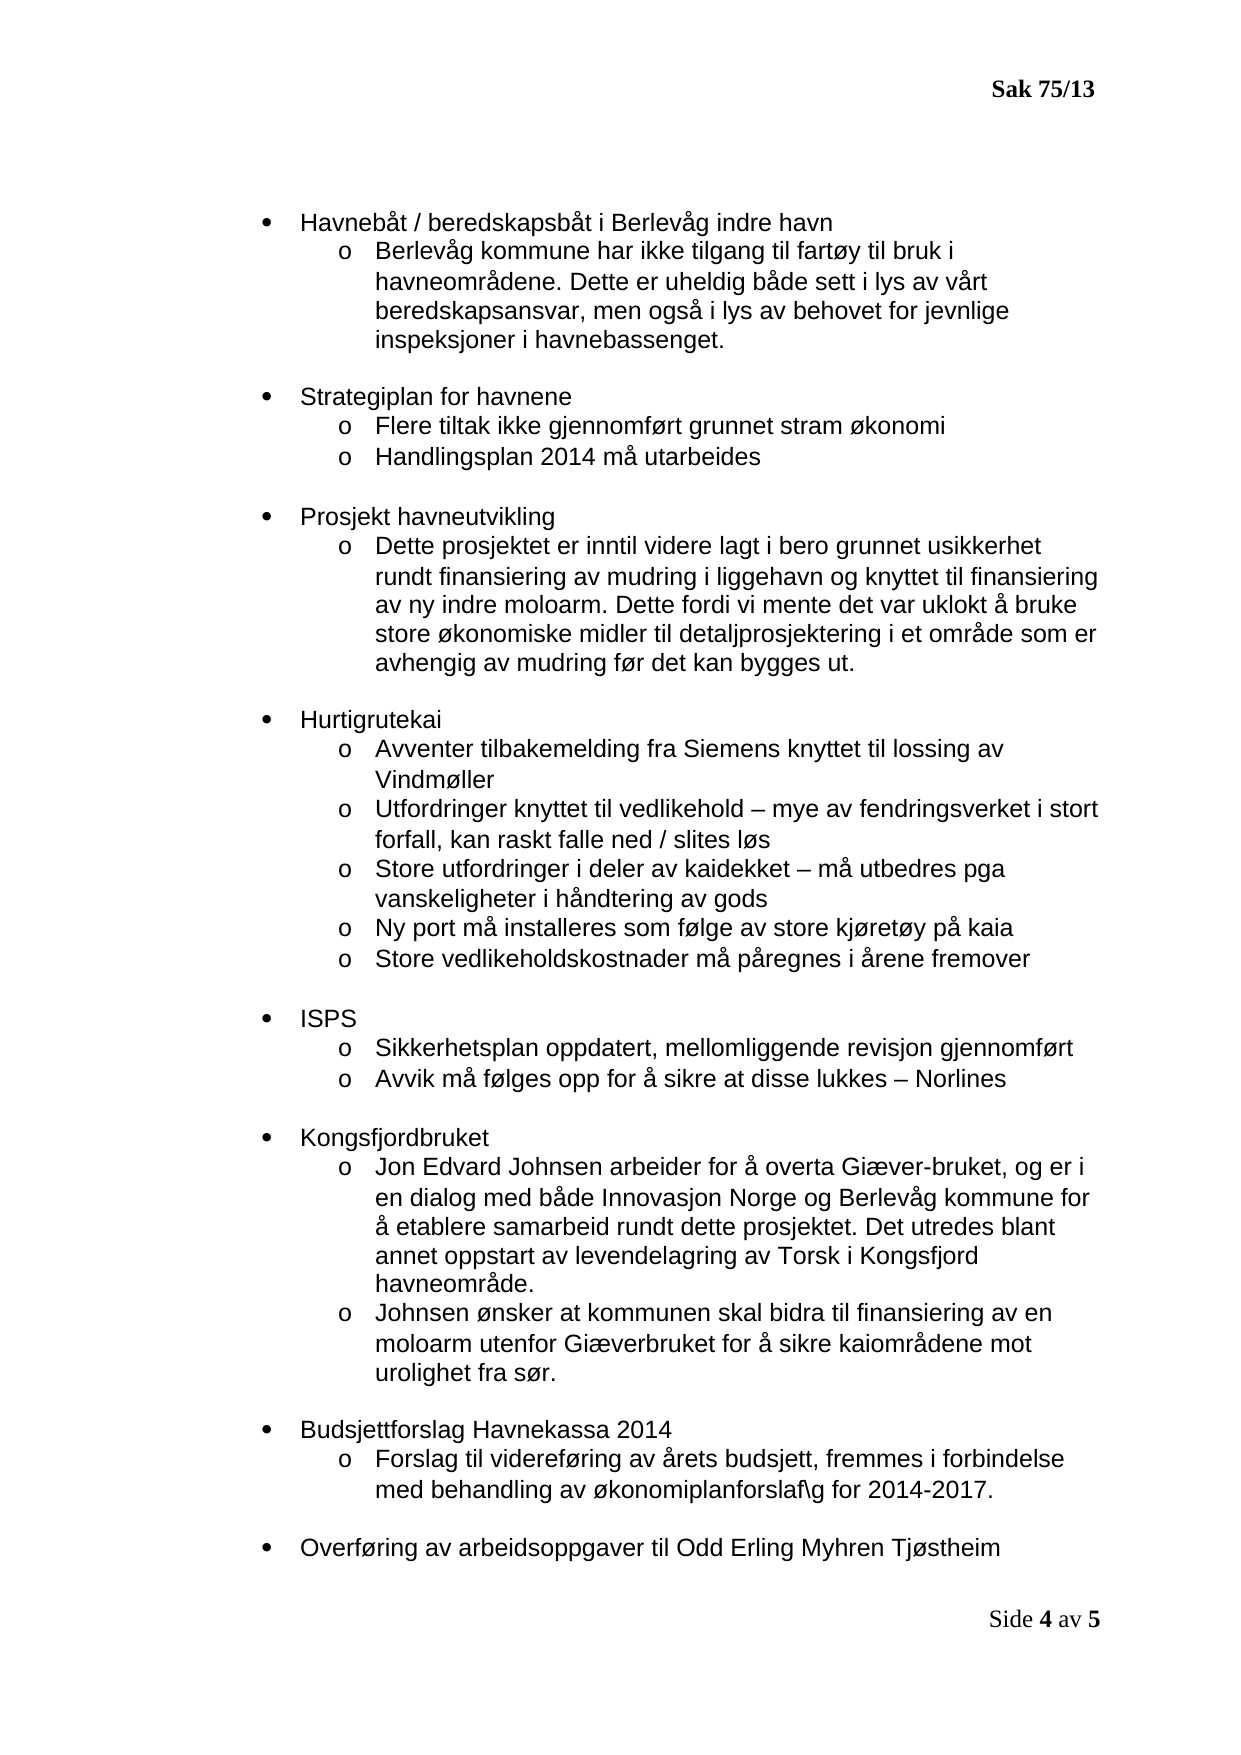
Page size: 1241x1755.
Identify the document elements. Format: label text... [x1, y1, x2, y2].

list Johnsen ønsker at kommunen skal bidra til finansiering av en moloarm utenfor Giæverbruket for å sikre kaiområdene mot urolighet fra sør. [337, 1298, 1100, 1387]
list Berlevåg kommune har ikke tilgang til fartøy til bruk i havneområdene. Dette er uheldig både sett i lys av vårt beredskapsansvar, men også i lys av behovet for jevnlige inspeksjoner i havnebassenget. [337, 236, 1100, 353]
list Ny port må installeres som følge av store kjøretøy på kaia [337, 913, 1100, 944]
list Avvik må følges opp for å sikre at disse lukkes – Norlines [337, 1064, 1100, 1094]
list Sikkerhetsplan oppdatert, mellomliggende revisjon gjennomført [337, 1033, 1100, 1064]
list Strategiplan for havnene [262, 382, 1100, 411]
list Hurtigrutekai [262, 705, 1100, 734]
list Handlingsplan 2014 må utarbeides [337, 442, 1100, 473]
list Prosjekt havneutvikling [262, 502, 1100, 531]
list ISPS [262, 1004, 1100, 1033]
list Havnebåt / beredskapsbåt i Berlevåg indre havn [262, 207, 1100, 236]
list Kongsfjordbruket [262, 1123, 1100, 1152]
list Store vedlikeholdskostnader må påregnes i årene fremover [337, 944, 1100, 975]
list Store utfordringer i deler av kaidekket – må utbedres pga vanskeligheter i håndtering av gods [337, 853, 1100, 913]
list Dette prosjektet er inntil videre lagt i bero grunnet usikkerhet rundt finansiering av mudring i liggehavn og knyttet til finansiering av ny indre moloarm. Dette fordi vi mente det var uklokt å bruke store økonomiske midler til detaljprosjektering i et område som er avhengig av mudring før det kan bygges ut. [337, 531, 1100, 677]
list Overføring av arbeidsoppgaver til Odd Erling Myhren Tjøstheim [262, 1533, 1100, 1561]
list Avventer tilbakemelding fra Siemens knyttet til lossing av Vindmøller [337, 734, 1100, 794]
list Jon Edvard Johnsen arbeider for å overta Giæver-bruket, og er i en dialog med både Innovasjon Norge og Berlevåg kommune for å etablere samarbeid rundt dette prosjektet. Det utredes blant annet oppstart av levendelagring av Torsk i Kongsfjord havneområde. [337, 1152, 1100, 1298]
list Budsjettforslag Havnekassa 2014 [262, 1415, 1100, 1444]
list Forslag til videreføring av årets budsjett, fremmes i forbindelse med behandling av økonomiplanforslaf\g for 2014-2017. [337, 1444, 1100, 1504]
list Utfordringer knyttet til vedlikehold – mye av fendringsverket i stort forfall, kan raskt falle ned / slites løs [337, 794, 1100, 853]
list Flere tiltak ikke gjennomført grunnet stram økonomi [337, 411, 1100, 442]
